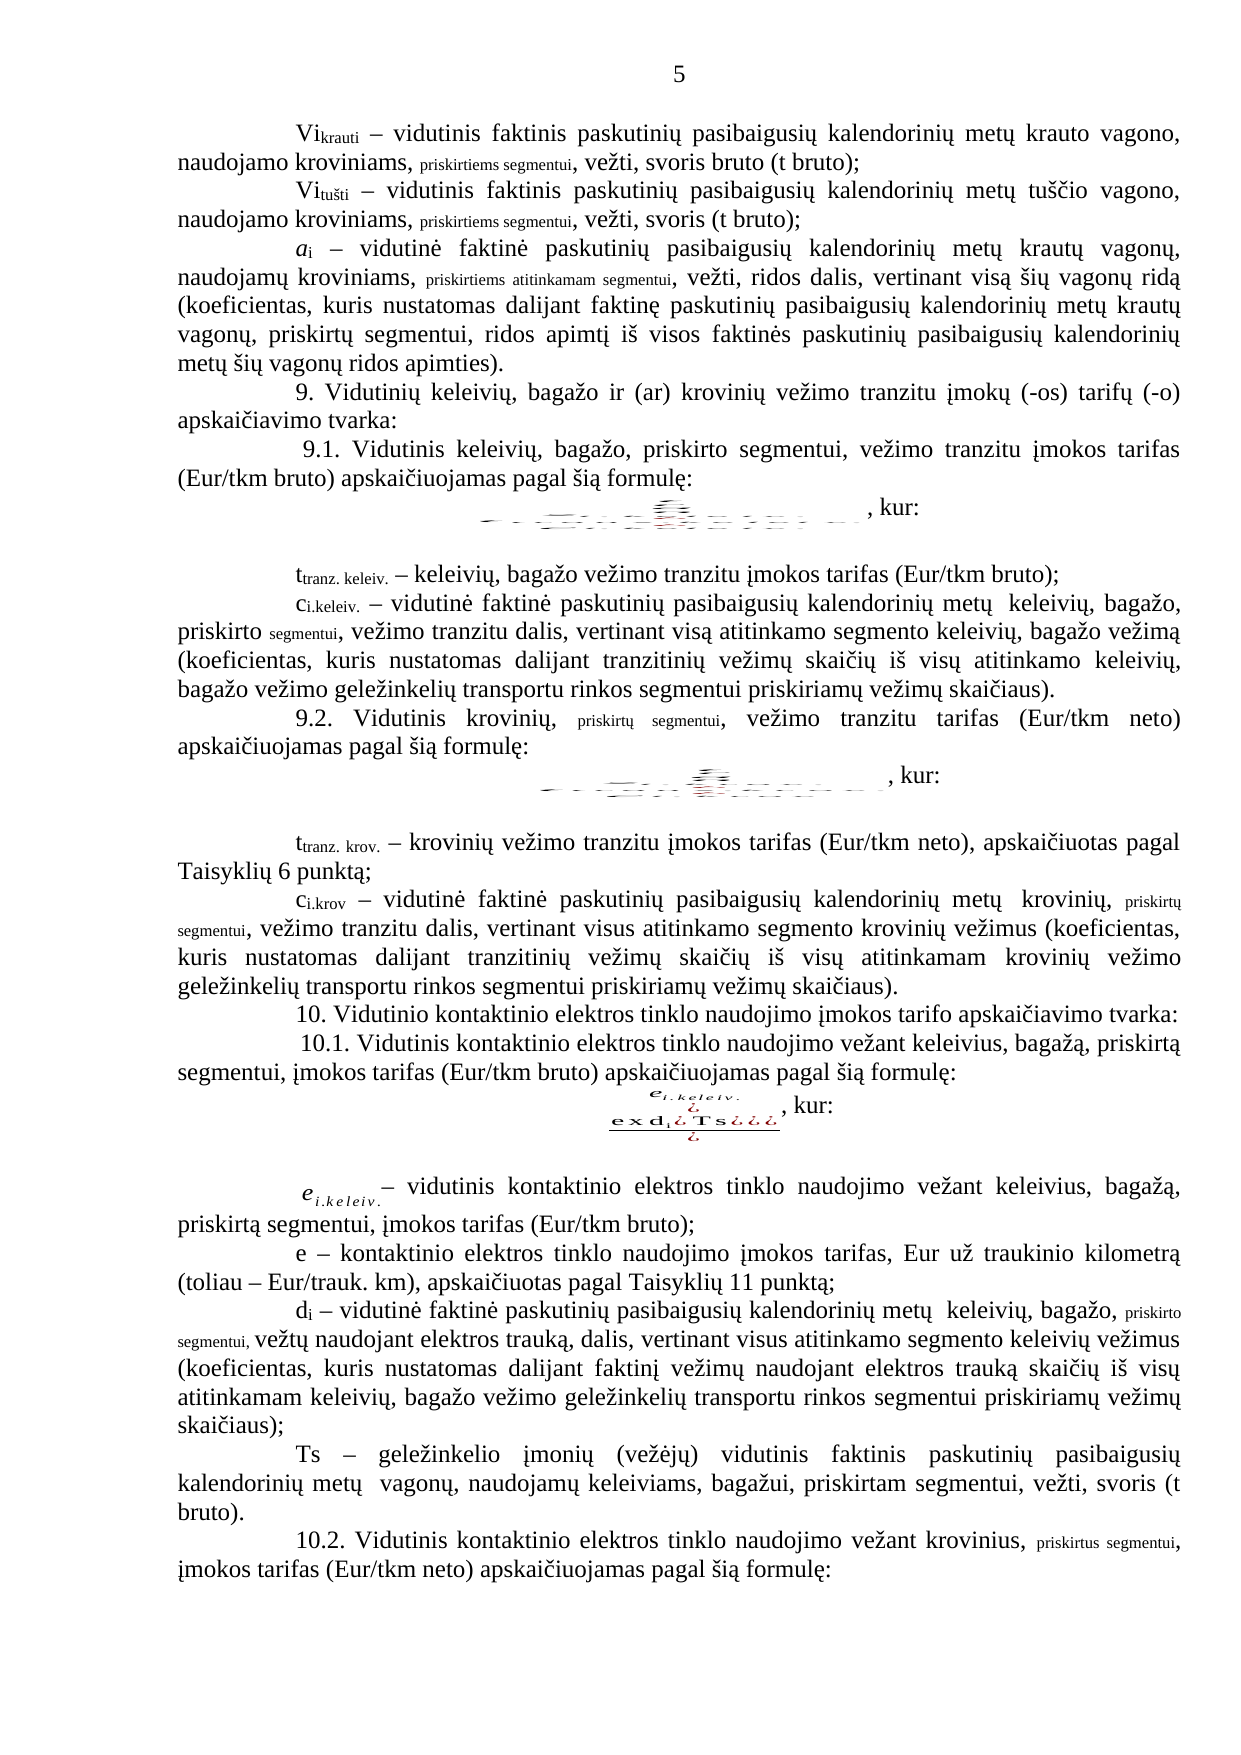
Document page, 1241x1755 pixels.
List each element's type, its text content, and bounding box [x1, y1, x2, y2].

text ci.keleiv. – vidutinė faktinė paskutinių pasibaigusių kalendorinių metų keleivių, bagažo, priskirto segmentui, vežimo tranzitu dalis, vertinant visą atitinkamo segmento keleivių, bagažo vežimą (koeficientas, kuris nustatomas dalijant tranzitinių vežimų skaičių iš visų atitinkamo keleivių, bagažo vežimo geležinkelių transportu rinkos segmentui priskiriamų vežimų skaičiaus). [177, 588, 1181, 703]
text 10.2. Vidutinis kontaktinio elektros tinklo naudojimo vežant krovinius, priskirtus segmentui, įmokos tarifas (Eur/tkm neto) apskaičiuojamas pagal šią formulę: [177, 1525, 1181, 1583]
text – vidutinis kontaktinio elektros tinklo naudojimo vežant keleivius, bagažą, priskirtą segmentui, įmokos tarifas (Eur/tkm bruto); [177, 1171, 1181, 1238]
text ci.krov – vidutinė faktinė paskutinių pasibaigusių kalendorinių metų krovinių, priskirtų segmentui, vežimo tranzitu dalis, vertinant visus atitinkamo segmento krovinių vežimus (koeficientas, kuris nustatomas dalijant tranzitinių vežimų skaičių iš visų atitinkamam krovinių vežimo geležinkelių transportu rinkos segmentui priskiriamų vežimų skaičiaus). [177, 884, 1181, 999]
text ai – vidutinė faktinė paskutinių pasibaigusių kalendorinių metų krautų vagonų, naudojamų kroviniams, priskirtiems atitinkamam segmentui, vežti, ridos dalis, vertinant visą šių vagonų ridą (koeficientas, kuris nustatomas dalijant faktinę paskutinių pasibaigusių kalendorinių metų krautų vagonų, priskirtų segmentui, ridos apimtį iš visos faktinės paskutinių pasibaigusių kalendorinių metų šių vagonų ridos apimties). [177, 233, 1181, 377]
text , kur: [177, 760, 1181, 798]
text 9.1. Vidutinis keleivių, bagažo, priskirto segmentui, vežimo tranzitu įmokos tarifas (Eur/tkm bruto) apskaičiuojamas pagal šią formulę: [177, 434, 1181, 492]
text di – vidutinė faktinė paskutinių pasibaigusių kalendorinių metų keleivių, bagažo, priskirto segmentui, vežtų naudojant elektros trauką, dalis, vertinant visus atitinkamo segmento keleivių vežimus (koeficientas, kuris nustatomas dalijant faktinį vežimų naudojant elektros trauką skaičių iš visų atitinkamam keleivių, bagažo vežimo geležinkelių transportu rinkos segmentui priskiriamų vežimų skaičiaus); [177, 1295, 1181, 1439]
text , kur: [260, 1086, 1181, 1142]
text ttranz. keleiv. – keleivių, bagažo vežimo tranzitu įmokos tarifas (Eur/tkm bruto); [215, 559, 1181, 588]
text 10. Vidutinio kontaktinio elektros tinklo naudojimo įmokos tarifo apskaičiavimo tvarka: [295, 999, 1181, 1028]
text 9.2. Vidutinis krovinių, priskirtų segmentui, vežimo tranzitu tarifas (Eur/tkm neto) apskaičiuojamas pagal šią formulę: [177, 703, 1181, 760]
text e – kontaktinio elektros tinklo naudojimo įmokos tarifas, Eur už traukinio kilometrą (toliau – Eur/trauk. km), apskaičiuotas pagal Taisyklių 11 punktą; [177, 1238, 1181, 1295]
text 10.1. Vidutinis kontaktinio elektros tinklo naudojimo vežant keleivius, bagažą, priskirtą segmentui, įmokos tarifas (Eur/tkm bruto) apskaičiuojamas pagal šią formulę: [177, 1028, 1181, 1086]
text Vitušti – vidutinis faktinis paskutinių pasibaigusių kalendorinių metų tuščio vagono, naudojamo kroviniams, priskirtiems segmentui, vežti, svoris (t bruto); [177, 176, 1181, 233]
text Ts – geležinkelio įmonių (vežėjų) vidutinis faktinis paskutinių pasibaigusių kalendorinių metų vagonų, naudojamų keleiviams, bagažui, priskirtam segmentui, vežti, svoris (t bruto). [177, 1439, 1181, 1525]
text ttranz. krov. – krovinių vežimo tranzitu įmokos tarifas (Eur/tkm neto), apskaičiuotas pagal Taisyklių 6 punktą; [177, 827, 1181, 884]
text Vikrauti – vidutinis faktinis paskutinių pasibaigusių kalendorinių metų krauto vagono, naudojamo kroviniams, priskirtiems segmentui, vežti, svoris bruto (t bruto); [177, 118, 1181, 176]
text , kur: [215, 492, 1181, 530]
text 9. Vidutinių keleivių, bagažo ir (ar) krovinių vežimo tranzitu įmokų (-os) tarifų (-o) apskaičiavimo tvarka: [177, 377, 1181, 434]
